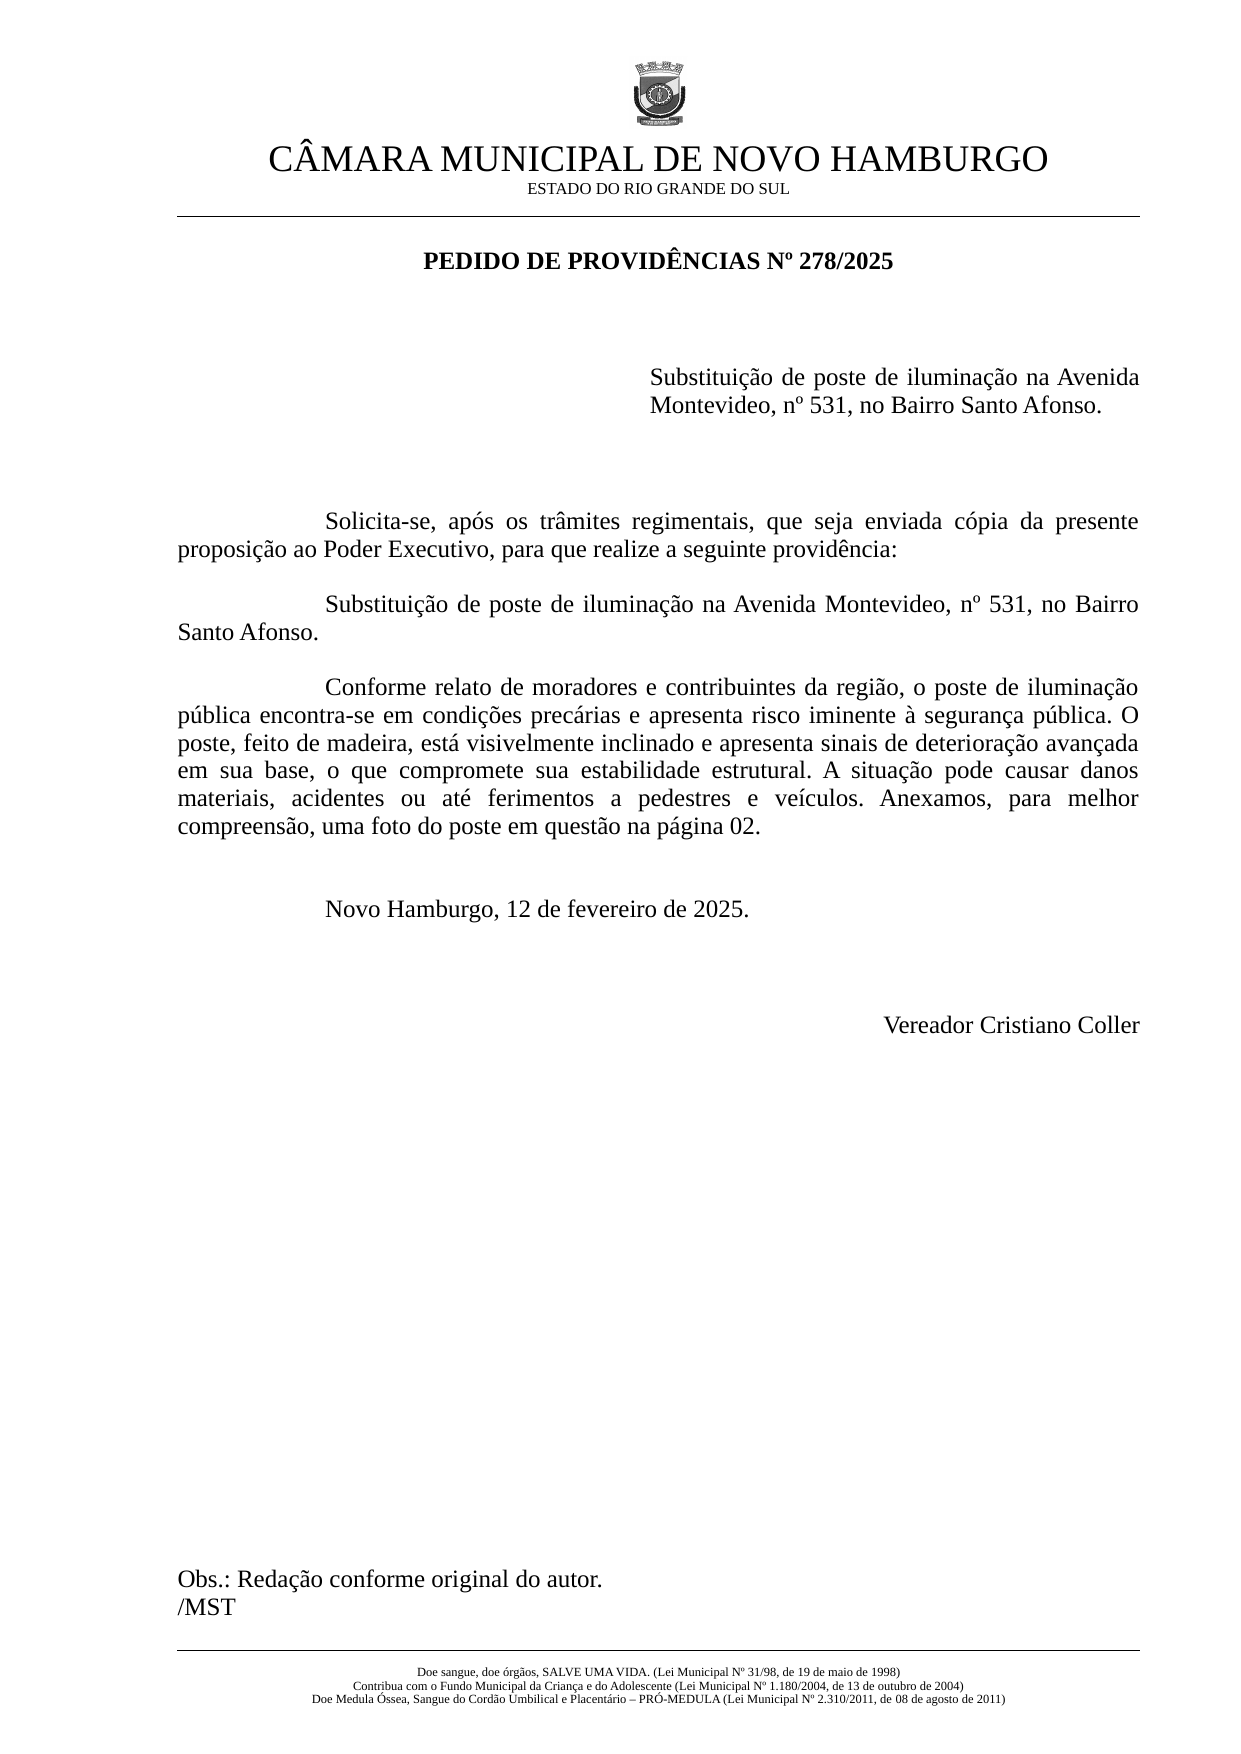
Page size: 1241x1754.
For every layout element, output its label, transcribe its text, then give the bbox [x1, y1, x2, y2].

text Novo Hamburgo, 12 de fevereiro de 2025. [177, 895, 1140, 923]
text /MST [177, 1593, 1140, 1621]
text Solicita-se, após os trâmites regimentais, que seja enviada cópia da presente proposição ao Poder Executivo, para que realize a seguinte providência: [177, 507, 1140, 562]
text Conforme relato de moradores e contribuintes da região, o poste de iluminação pública encontra-se em condições precárias e apresenta risco iminente à segurança pública. O poste, feito de madeira, está visivelmente inclinado e apresenta sinais de deterioração avançada em sua base, o que compromete sua estabilidade estrutural. A situação pode causar danos materiais, acidentes ou até ferimentos a pedestres e veículos. Anexamos, para melhor compreensão, uma foto do poste em questão na página 02. [177, 673, 1140, 839]
text PEDIDO DE PROVIDÊNCIAS Nº 278/2025 [177, 247, 1140, 274]
text Substituição de poste de iluminação na Avenida Montevideo, nº 531, no Bairro Santo Afonso. [177, 590, 1140, 646]
text Obs.: Redação conforme original do autor. [177, 1565, 1140, 1593]
list Substituição de poste de iluminação na Avenida Montevideo, nº 531, no Bairro Santo Afonso. [649, 363, 1140, 418]
text Vereador Cristiano Coller [649, 1011, 1140, 1039]
